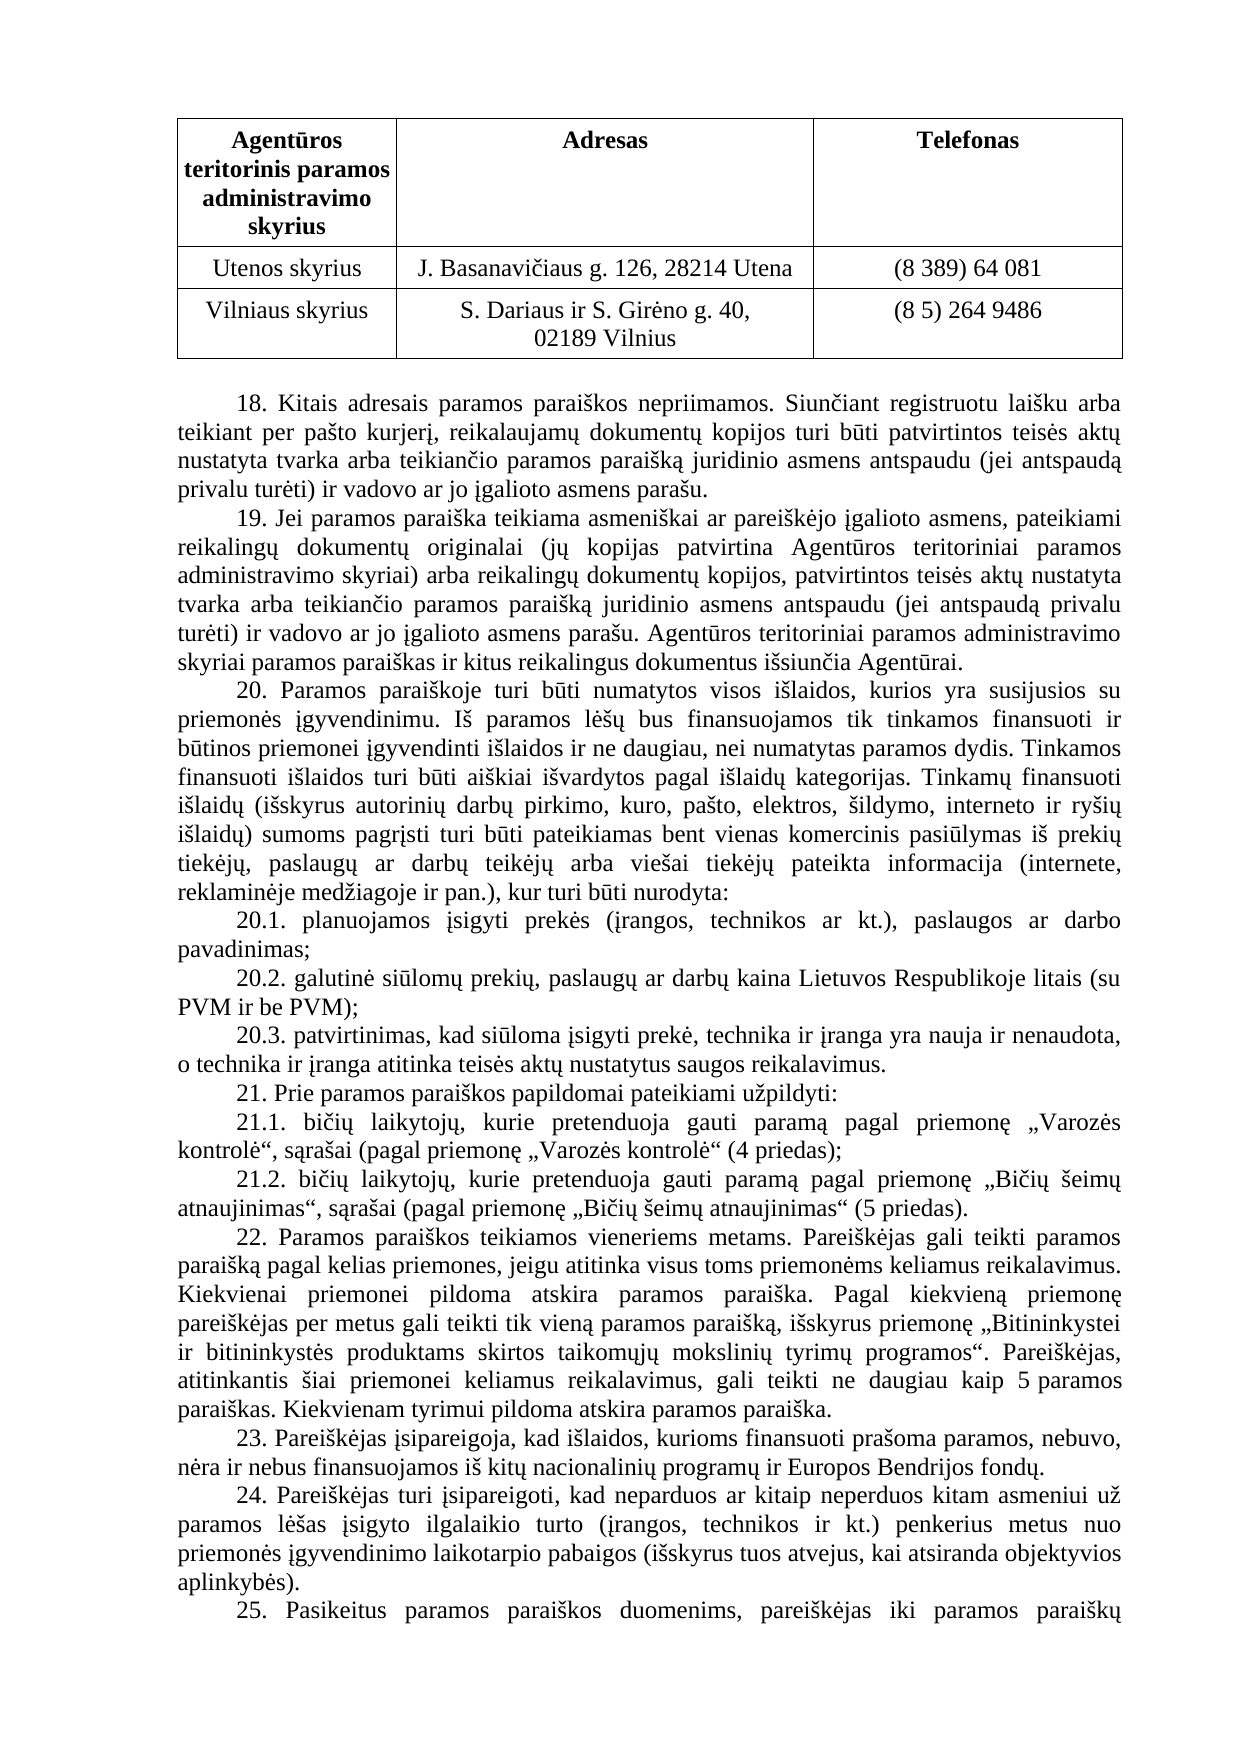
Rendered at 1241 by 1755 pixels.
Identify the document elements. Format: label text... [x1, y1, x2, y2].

text 19. Jei paramos paraiška teikiama asmeniškai ar pareiškėjo įgalioto asmens, pateikiami reikalingų dokumentų originalai (jų kopijas patvirtina Agentūros teritoriniai paramos administravimo skyriai) arba reikalingų dokumentų kopijos, patvirtintos teisės aktų nustatyta tvarka arba teikiančio paramos paraišką juridinio asmens antspaudu (jei antspaudą privalu turėti) ir vadovo ar jo įgalioto asmens parašu. Agentūros teritoriniai paramos administravimo skyriai paramos paraiškas ir kitus reikalingus dokumentus išsiunčia Agentūrai. [177, 503, 1122, 675]
text 21.1. bičių laikytojų, kurie pretenduoja gauti paramą pagal priemonę „Varozės kontrolė“, sąrašai (pagal priemonę „Varozės kontrolė“ (4 priedas); [177, 1107, 1122, 1164]
text 20. Paramos paraiškoje turi būti numatytos visos išlaidos, kurios yra susijusios su priemonės įgyvendinimu. Iš paramos lėšų bus finansuojamos tik tinkamos finansuoti ir būtinos priemonei įgyvendinti išlaidos ir ne daugiau, nei numatytas paramos dydis. Tinkamos finansuoti išlaidos turi būti aiškiai išvardytos pagal išlaidų kategorijas. Tinkamų finansuoti išlaidų (išskyrus autorinių darbų pirkimo, kuro, pašto, elektros, šildymo, interneto ir ryšių išlaidų) sumoms pagrįsti turi būti pateikiamas bent vienas komercinis pasiūlymas iš prekių tiekėjų, paslaugų ar darbų teikėjų arba viešai tiekėjų pateikta informacija (internete, reklaminėje medžiagoje ir pan.), kur turi būti nurodyta: [177, 675, 1122, 905]
text 22. Paramos paraiškos teikiamos vieneriems metams. Pareiškėjas gali teikti paramos paraišką pagal kelias priemones, jeigu atitinka visus toms priemonėms keliamus reikalavimus. Kiekvienai priemonei pildoma atskira paramos paraiška. Pagal kiekvieną priemonę pareiškėjas per metus gali teikti tik vieną paramos paraišką, išskyrus priemonę „Bitininkystei ir bitininkystės produktams skirtos taikomųjų mokslinių tyrimų programos“. Pareiškėjas, atitinkantis šiai priemonei keliamus reikalavimus, gali teikti ne daugiau kaip 5 paramos paraiškas. Kiekvienam tyrimui pildoma atskira paramos paraiška. [177, 1222, 1122, 1423]
text 21.2. bičių laikytojų, kurie pretenduoja gauti paramą pagal priemonę „Bičių šeimų atnaujinimas“, sąrašai (pagal priemonę „Bičių šeimų atnaujinimas“ (5 priedas). [177, 1164, 1122, 1222]
text 24. Pareiškėjas turi įsipareigoti, kad neparduos ar kitaip neperduos kitam asmeniui už paramos lėšas įsigyto ilgalaikio turto (įrangos, technikos ir kt.) penkerius metus nuo priemonės įgyvendinimo laikotarpio pabaigos (išskyrus tuos atvejus, kai atsiranda objektyvios aplinkybės). [177, 1480, 1122, 1595]
text 20.1. planuojamos įsigyti prekės (įrangos, technikos ar kt.), paslaugos ar darbo pavadinimas; [177, 905, 1122, 963]
text 25. Pasikeitus paramos paraiškos duomenims, pareiškėjas iki paramos paraiškų [177, 1595, 1122, 1624]
table_cell Utenos skyrius [178, 247, 396, 288]
text 18. Kitais adresais paramos paraiškos nepriimamos. Siunčiant registruotu laišku arba teikiant per pašto kurjerį, reikalaujamų dokumentų kopijos turi būti patvirtintos teisės aktų nustatyta tvarka arba teikiančio paramos paraišką juridinio asmens antspaudu (jei antspaudą privalu turėti) ir vadovo ar jo įgalioto asmens parašu. [177, 388, 1122, 503]
text 23. Pareiškėjas įsipareigoja, kad išlaidos, kurioms finansuoti prašoma paramos, nebuvo, nėra ir nebus finansuojamos iš kitų nacionalinių programų ir Europos Bendrijos fondų. [177, 1423, 1122, 1480]
table_header Adresas [397, 119, 813, 246]
table_cell S. Dariaus ir S. Girėno g. 40, 02189 Vilnius [397, 289, 813, 358]
table_cell J. Basanavičiaus g. 126, 28214 Utena [397, 247, 813, 288]
table_cell (8 389) 64 081 [814, 247, 1122, 288]
table_cell Vilniaus skyrius [178, 289, 396, 358]
text 20.2. galutinė siūlomų prekių, paslaugų ar darbų kaina Lietuvos Respublikoje litais (su PVM ir be PVM); [177, 963, 1122, 1020]
table_header Agentūros teritorinis paramos administravimo skyrius [178, 119, 396, 246]
table_header Telefonas [814, 119, 1122, 246]
table_cell (8 5) 264 9486 [814, 289, 1122, 358]
text 21. Prie paramos paraiškos papildomai pateikiami užpildyti: [177, 1078, 1122, 1107]
text 20.3. patvirtinimas, kad siūloma įsigyti prekė, technika ir įranga yra nauja ir nenaudota, o technika ir įranga atitinka teisės aktų nustatytus saugos reikalavimus. [177, 1020, 1122, 1078]
